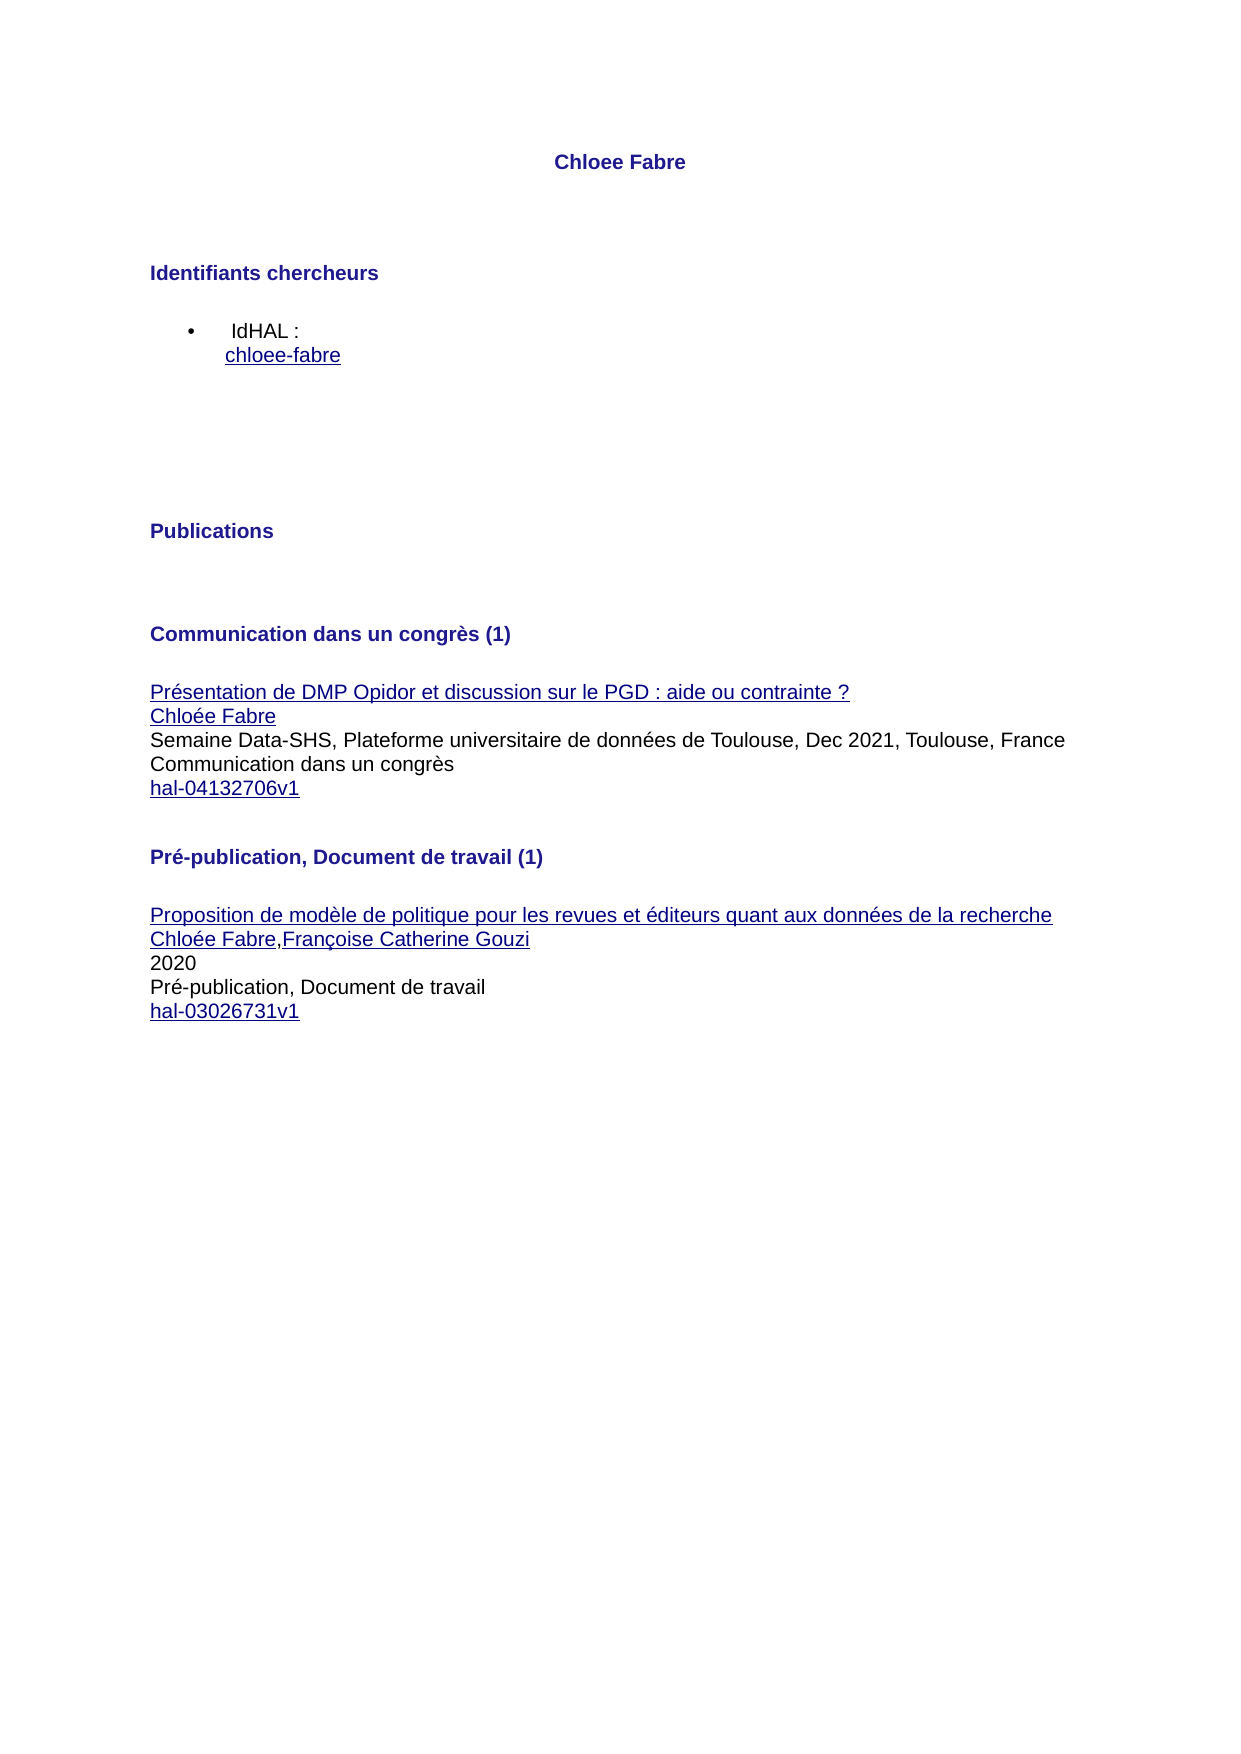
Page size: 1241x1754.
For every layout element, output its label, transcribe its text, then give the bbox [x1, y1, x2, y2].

subtitle Identifiants chercheurs [150, 260, 1090, 284]
subtitle Chloee Fabre [150, 150, 1090, 174]
subtitle Publications [150, 519, 1090, 543]
list IdHAL : [187, 319, 1090, 343]
subtitle Communication dans un congrès (1) [150, 622, 1090, 646]
table_header Proposition de modèle de politique pour les revues et éditeurs quant aux données de la recherche Chloée Fabre,Françoise Catherine Gouzi 2020 Pré-publication, Document de travail hal-03026731v1 [150, 903, 1090, 1023]
subtitle Pré-publication, Document de travail (1) [150, 845, 1090, 869]
list chloee-fabre [187, 343, 1090, 367]
table_header Présentation de DMP Opidor et discussion sur le PGD : aide ou contrainte ? Chloée Fabre Semaine Data-SHS, Plateforme universitaire de données de Toulouse, Dec 2021, Toulouse, France Communication dans un congrès hal-04132706v1 [150, 680, 1090, 800]
